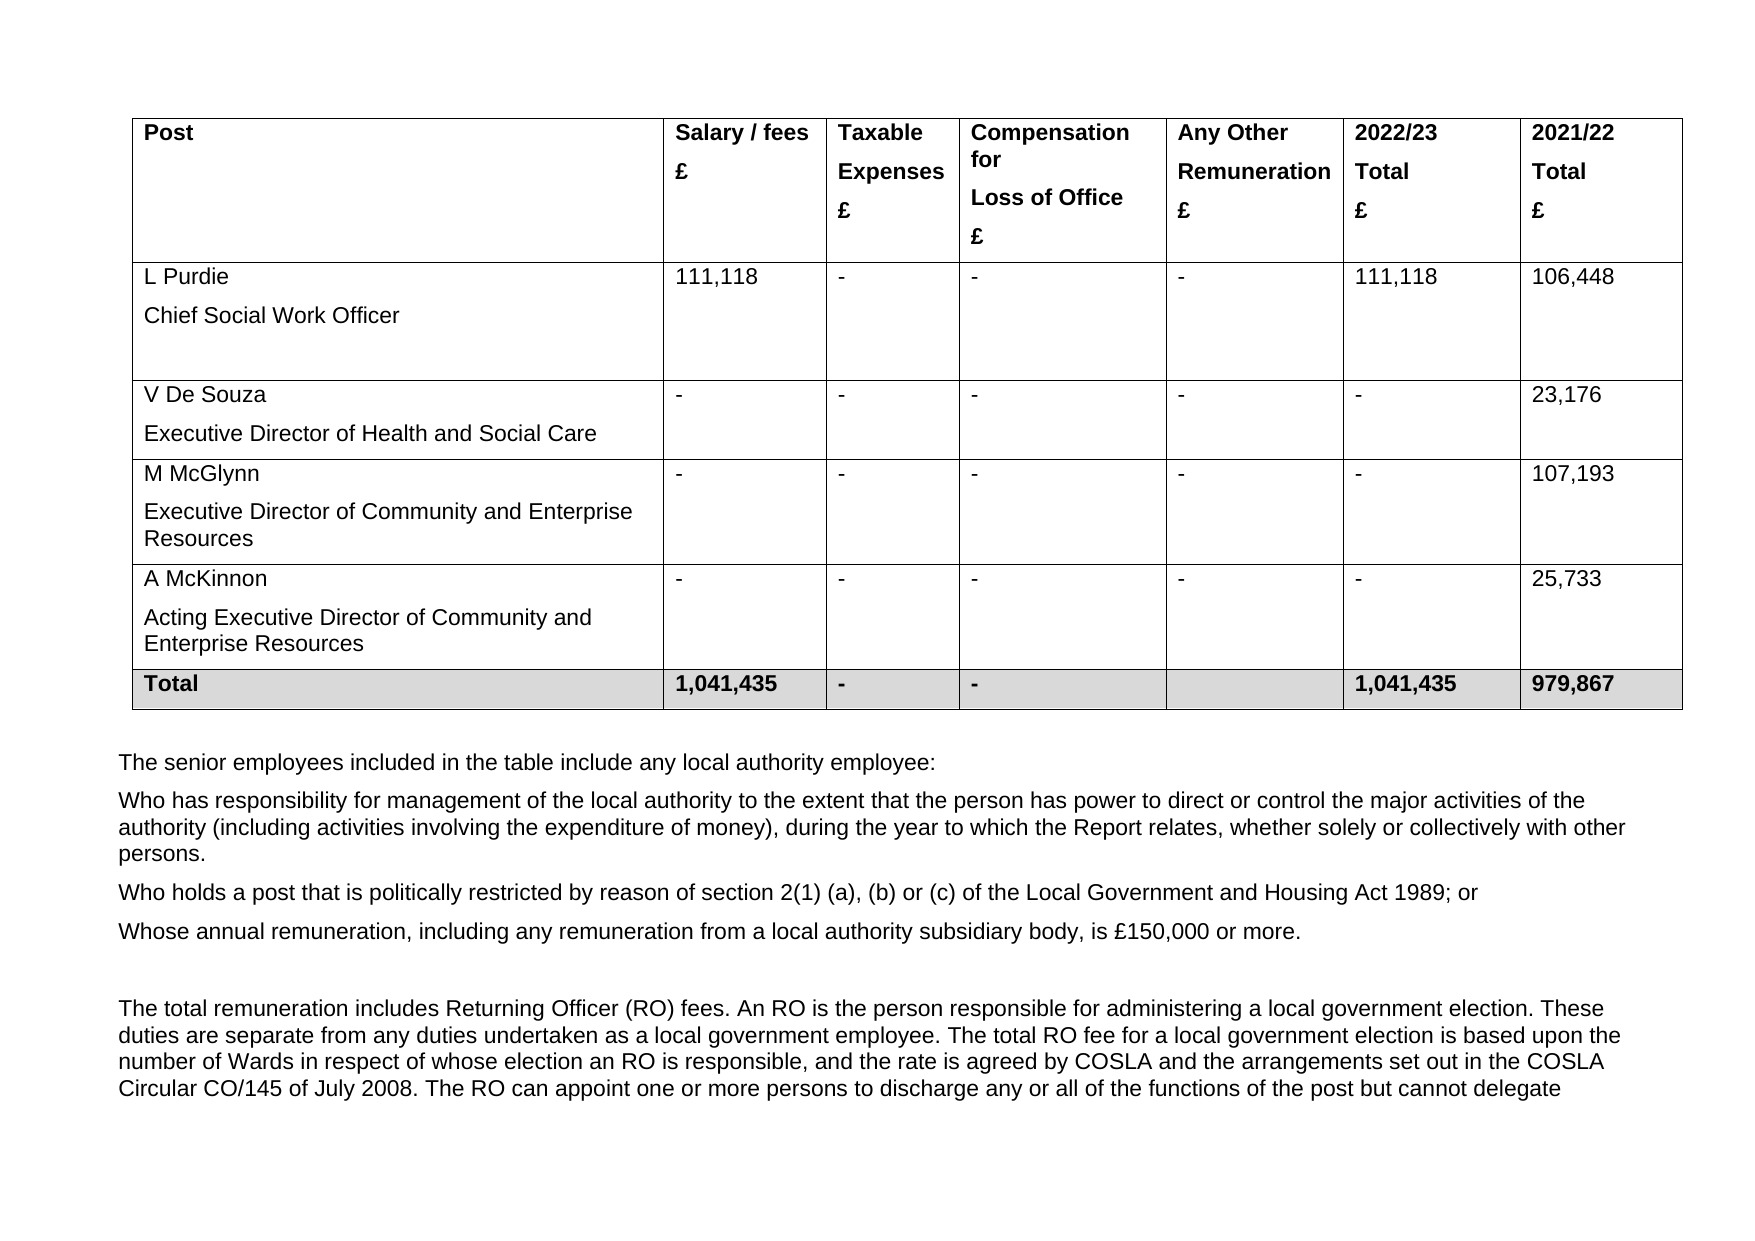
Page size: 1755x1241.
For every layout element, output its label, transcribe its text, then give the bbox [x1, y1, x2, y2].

table_cell - [827, 670, 959, 708]
table_cell - [1167, 460, 1343, 563]
table_cell - [960, 460, 1166, 563]
text The total remuneration includes Returning Officer (RO) fees. An RO is the person responsible for administering a local government election. These duties are separate from any duties undertaken as a local government employee. The total RO fee for a local government election is based upon the number of Wards in respect of whose election an RO is responsible, and the rate is agreed by COSLA and the arrangements set out in the COSLA Circular CO/145 of July 2008. The RO can appoint one or more persons to discharge any or all of the functions of the post but cannot delegate [118, 995, 1636, 1101]
table_cell 25,733 [1521, 565, 1682, 669]
table_header 2021/22 Total £ [1521, 119, 1682, 262]
table_cell - [1167, 263, 1343, 380]
table_cell - [1167, 381, 1343, 458]
table_cell 107,193 [1521, 460, 1682, 563]
table_cell - [1344, 460, 1520, 563]
table_cell - [827, 381, 959, 458]
table_cell - [1344, 565, 1520, 669]
table_header 2022/23 Total £ [1344, 119, 1520, 262]
table_cell 106,448 [1521, 263, 1682, 380]
table_cell - [664, 381, 826, 458]
table_cell Total [133, 670, 663, 708]
table_cell 111,118 [664, 263, 826, 380]
table_header Any Other Remuneration £ [1167, 119, 1343, 262]
table_cell 23,176 [1521, 381, 1682, 458]
table_cell - [960, 263, 1166, 380]
table_cell - [1167, 565, 1343, 669]
table_cell V De Souza Executive Director of Health and Social Care [133, 381, 663, 458]
text The senior employees included in the table include any local authority employee: [118, 748, 1636, 775]
table_cell - [1344, 381, 1520, 458]
table_cell - [960, 565, 1166, 669]
table_cell - [827, 565, 959, 669]
table_cell 979,867 [1521, 670, 1682, 708]
table_cell - [664, 565, 826, 669]
table_cell - [827, 460, 959, 563]
text Who holds a post that is politically restricted by reason of section 2(1) (a), (b) or (c) of the Local Government and Housing Act 1989; or [118, 879, 1636, 905]
text Whose annual remuneration, including any remuneration from a local authority subsidiary body, is £150,000 or more. [118, 918, 1636, 944]
table_cell [1167, 670, 1343, 708]
table_header Compensation for Loss of Office £ [960, 119, 1166, 262]
table_cell - [960, 670, 1166, 708]
table_cell L Purdie Chief Social Work Officer [133, 263, 663, 380]
table_cell M McGlynn Executive Director of Community and Enterprise Resources [133, 460, 663, 563]
text Who has responsibility for management of the local authority to the extent that the person has power to direct or control the major activities of the authority (including activities involving the expenditure of money), during the year to which the Report relates, whether solely or collectively with other persons. [118, 787, 1636, 866]
table_cell 1,041,435 [1344, 670, 1520, 708]
table_cell - [664, 460, 826, 563]
table_header Salary / fees £ [664, 119, 826, 262]
table_cell A McKinnon Acting Executive Director of Community and Enterprise Resources [133, 565, 663, 669]
table_cell - [827, 263, 959, 380]
table_cell 1,041,435 [664, 670, 826, 708]
table_cell 111,118 [1344, 263, 1520, 380]
table_header Post [133, 119, 663, 262]
table_header Taxable Expenses £ [827, 119, 959, 262]
table_cell - [960, 381, 1166, 458]
